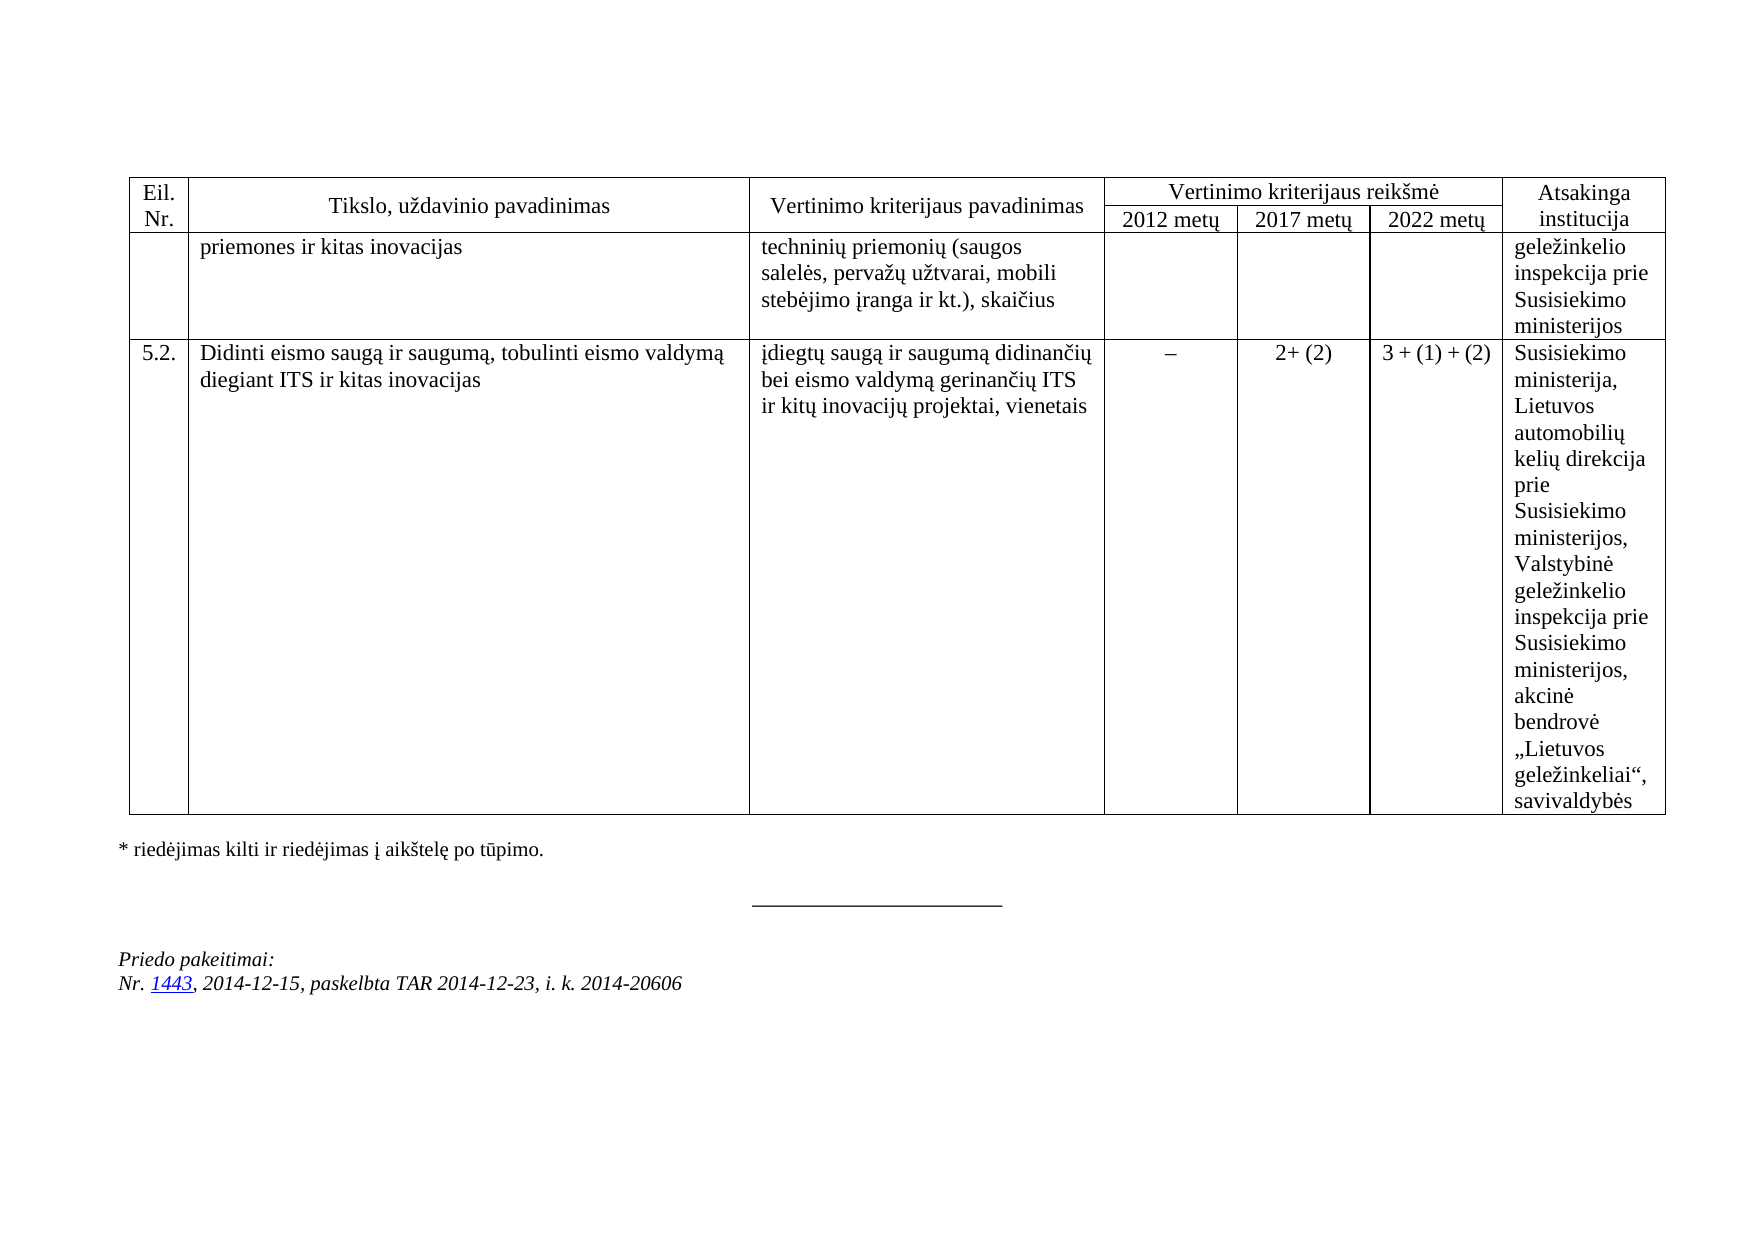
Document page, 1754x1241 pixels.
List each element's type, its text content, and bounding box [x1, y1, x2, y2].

text * riedėjimas kilti ir riedėjimas į aikštelę po tūpimo. [118, 836, 1636, 861]
table_cell – [1105, 340, 1237, 814]
table_cell 3 + (1) + (2) [1371, 340, 1502, 814]
table_header Tikslo, uždavinio pavadinimas [189, 178, 749, 232]
table_cell Susisiekimo ministerija, Lietuvos automobilių kelių direkcija prie Susisiekimo ministerijos, Valstybinė geležinkelio inspekcija prie Susisiekimo ministerijos, akcinė bendrovė „Lietuvos geležinkeliai“, savivaldybės [1503, 340, 1665, 814]
table_cell [1238, 233, 1369, 338]
text Nr. 1443, 2014-12-15, paskelbta TAR 2014-12-23, i. k. 2014-20606 [118, 971, 1636, 995]
table_cell 2012 metų [1105, 206, 1237, 232]
table_cell [130, 233, 188, 338]
table_cell 2017 metų [1238, 206, 1369, 232]
table_cell 5.2. [130, 340, 188, 814]
table_header Vertinimo kriterijaus reikšmė [1105, 178, 1502, 204]
table_header Atsakinga institucija [1503, 178, 1665, 232]
table_cell techninių priemonių (saugos salelės, pervažų užtvarai, mobili stebėjimo įranga ir kt.), skaičius [750, 233, 1104, 338]
table_cell Didinti eismo saugą ir saugumą, tobulinti eismo valdymą diegiant ITS ir kitas inovacijas [189, 340, 749, 814]
text Priedo pakeitimai: [118, 947, 1636, 971]
text –––––––––––––––––––– [118, 889, 1636, 918]
table_header Vertinimo kriterijaus pavadinimas [750, 178, 1104, 232]
table_cell [1371, 233, 1502, 338]
table_cell 2022 metų [1371, 206, 1502, 232]
table_cell [1105, 233, 1237, 338]
table_cell geležinkelio inspekcija prie Susisiekimo ministerijos [1503, 233, 1665, 338]
table_cell įdiegtų saugą ir saugumą didinančių bei eismo valdymą gerinančių ITS ir kitų inovacijų projektai, vienetais [750, 340, 1104, 814]
table_cell 2+ (2) [1238, 340, 1369, 814]
table_cell priemones ir kitas inovacijas [189, 233, 749, 338]
table_header Eil. Nr. [130, 178, 188, 232]
